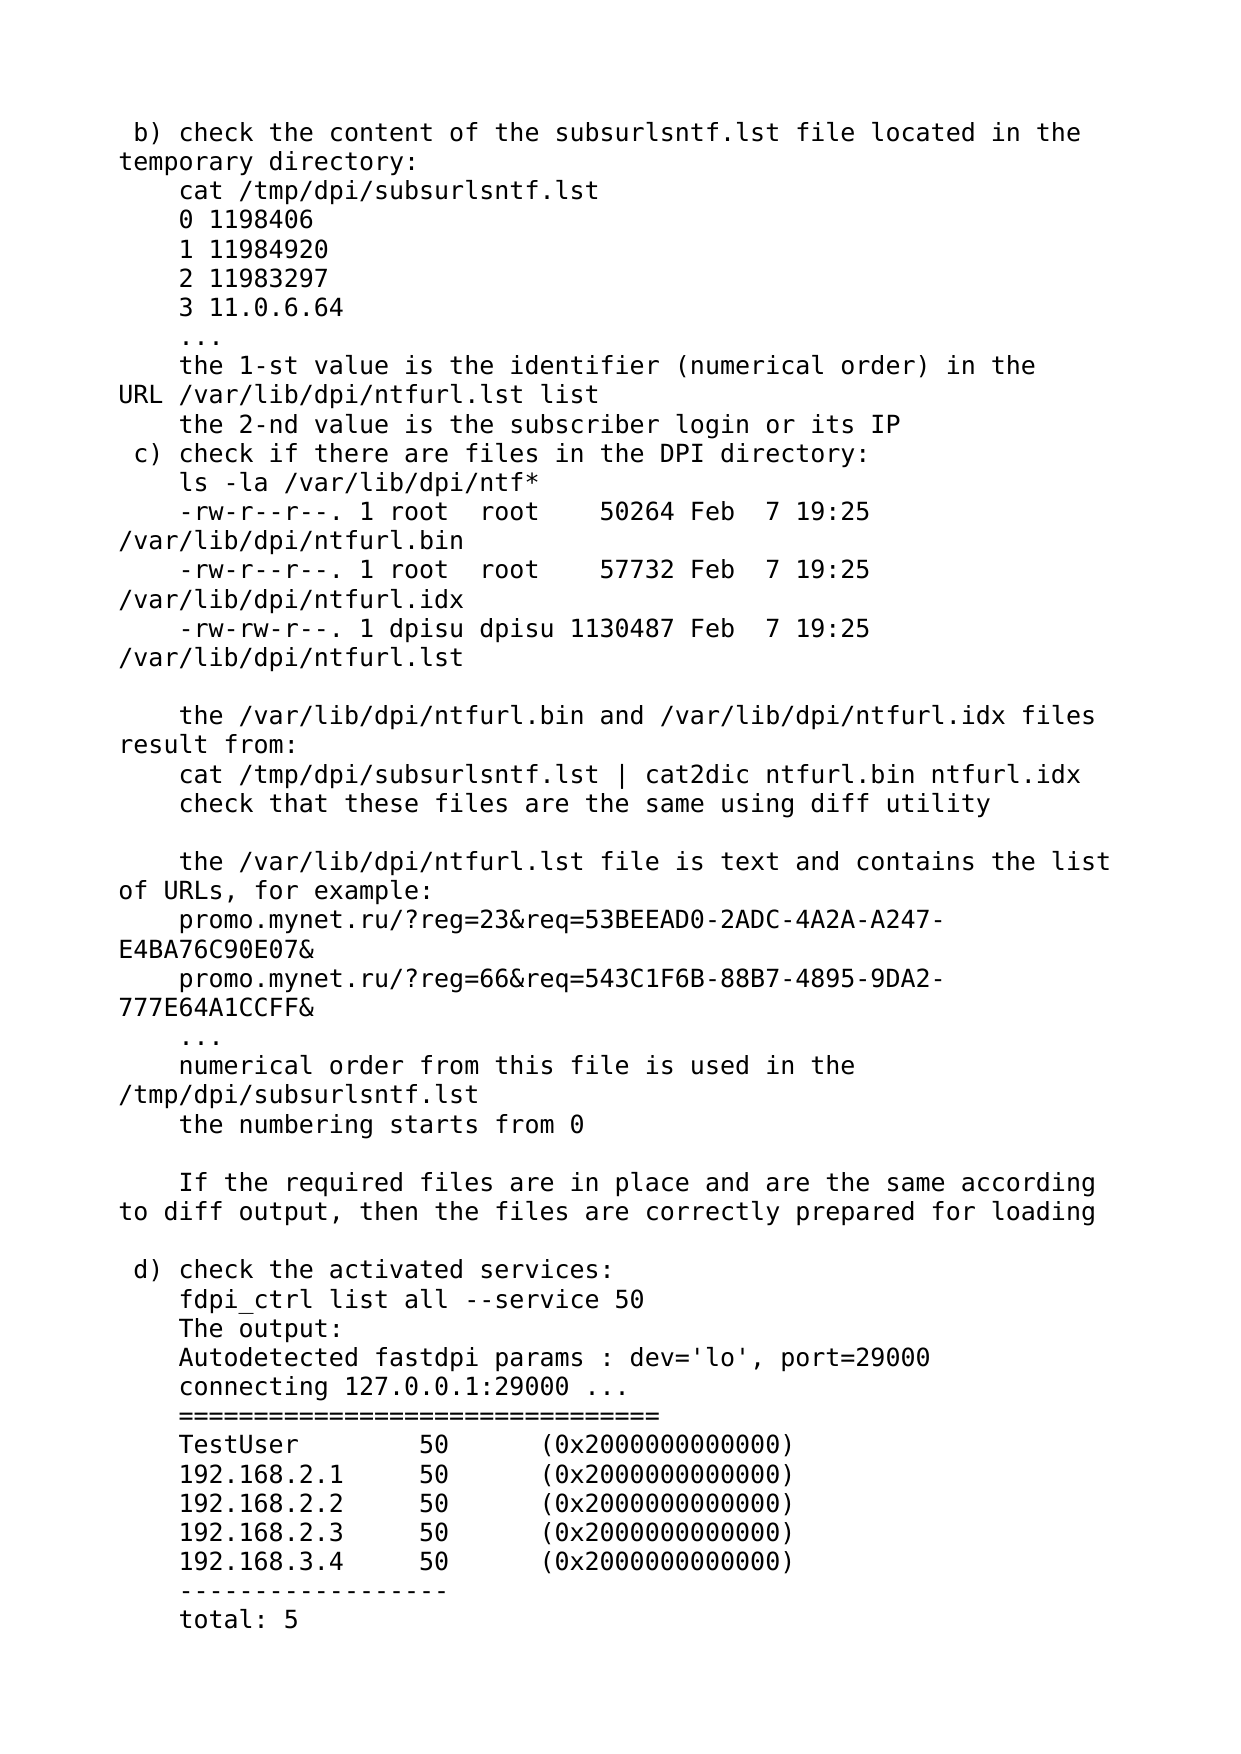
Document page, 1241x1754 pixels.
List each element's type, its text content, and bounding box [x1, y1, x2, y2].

text b) check the content of the subsurlsntf.lst file located in the temporary directory: cat /tmp/dpi/subsurlsntf.lst 0 1198406 1 11984920 2 11983297 3 11.0.6.64 ... the 1-st value is the identifier (numerical order) in the URL /var/lib/dpi/ntfurl.lst list the 2-nd value is the subscriber login or its IP c) check if there are files in the DPI directory: ls -la /var/lib/dpi/ntf* -rw-r--r--. 1 root root 50264 Feb 7 19:25 /var/lib/dpi/ntfurl.bin -rw-r--r--. 1 root root 57732 Feb 7 19:25 /var/lib/dpi/ntfurl.idx -rw-rw-r--. 1 dpisu dpisu 1130487 Feb 7 19:25 /var/lib/dpi/ntfurl.lst the /var/lib/dpi/ntfurl.bin and /var/lib/dpi/ntfurl.idx files result from: cat /tmp/dpi/subsurlsntf.lst | cat2dic ntfurl.bin ntfurl.idx check that these files are the same using diff utility the /var/lib/dpi/ntfurl.lst file is text and contains the list of URLs, for example: promo.mynet.ru/?reg=23&req=53BEEAD0-2ADC-4A2A-A247-E4BA76C90E07& promo.mynet.ru/?reg=66&req=543C1F6B-88B7-4895-9DA2-777E64A1CCFF& ... numerical order from this file is used in the /tmp/dpi/subsurlsntf.lst the numbering starts from 0 If the required files are in place and are the same according to diff output, then the files are correctly prepared for loading d) check the activated services: fdpi_ctrl list all --service 50 The output: Autodetected fastdpi params : dev='lo', port=29000 connecting 127.0.0.1:29000 ... ================================ TestUser 50 (0x2000000000000) 192.168.2.1 50 (0x2000000000000) 192.168.2.2 50 (0x2000000000000) 192.168.2.3 50 (0x2000000000000) 192.168.3.4 50 (0x2000000000000) ------------------ total: 5 [118, 118, 1122, 1635]
